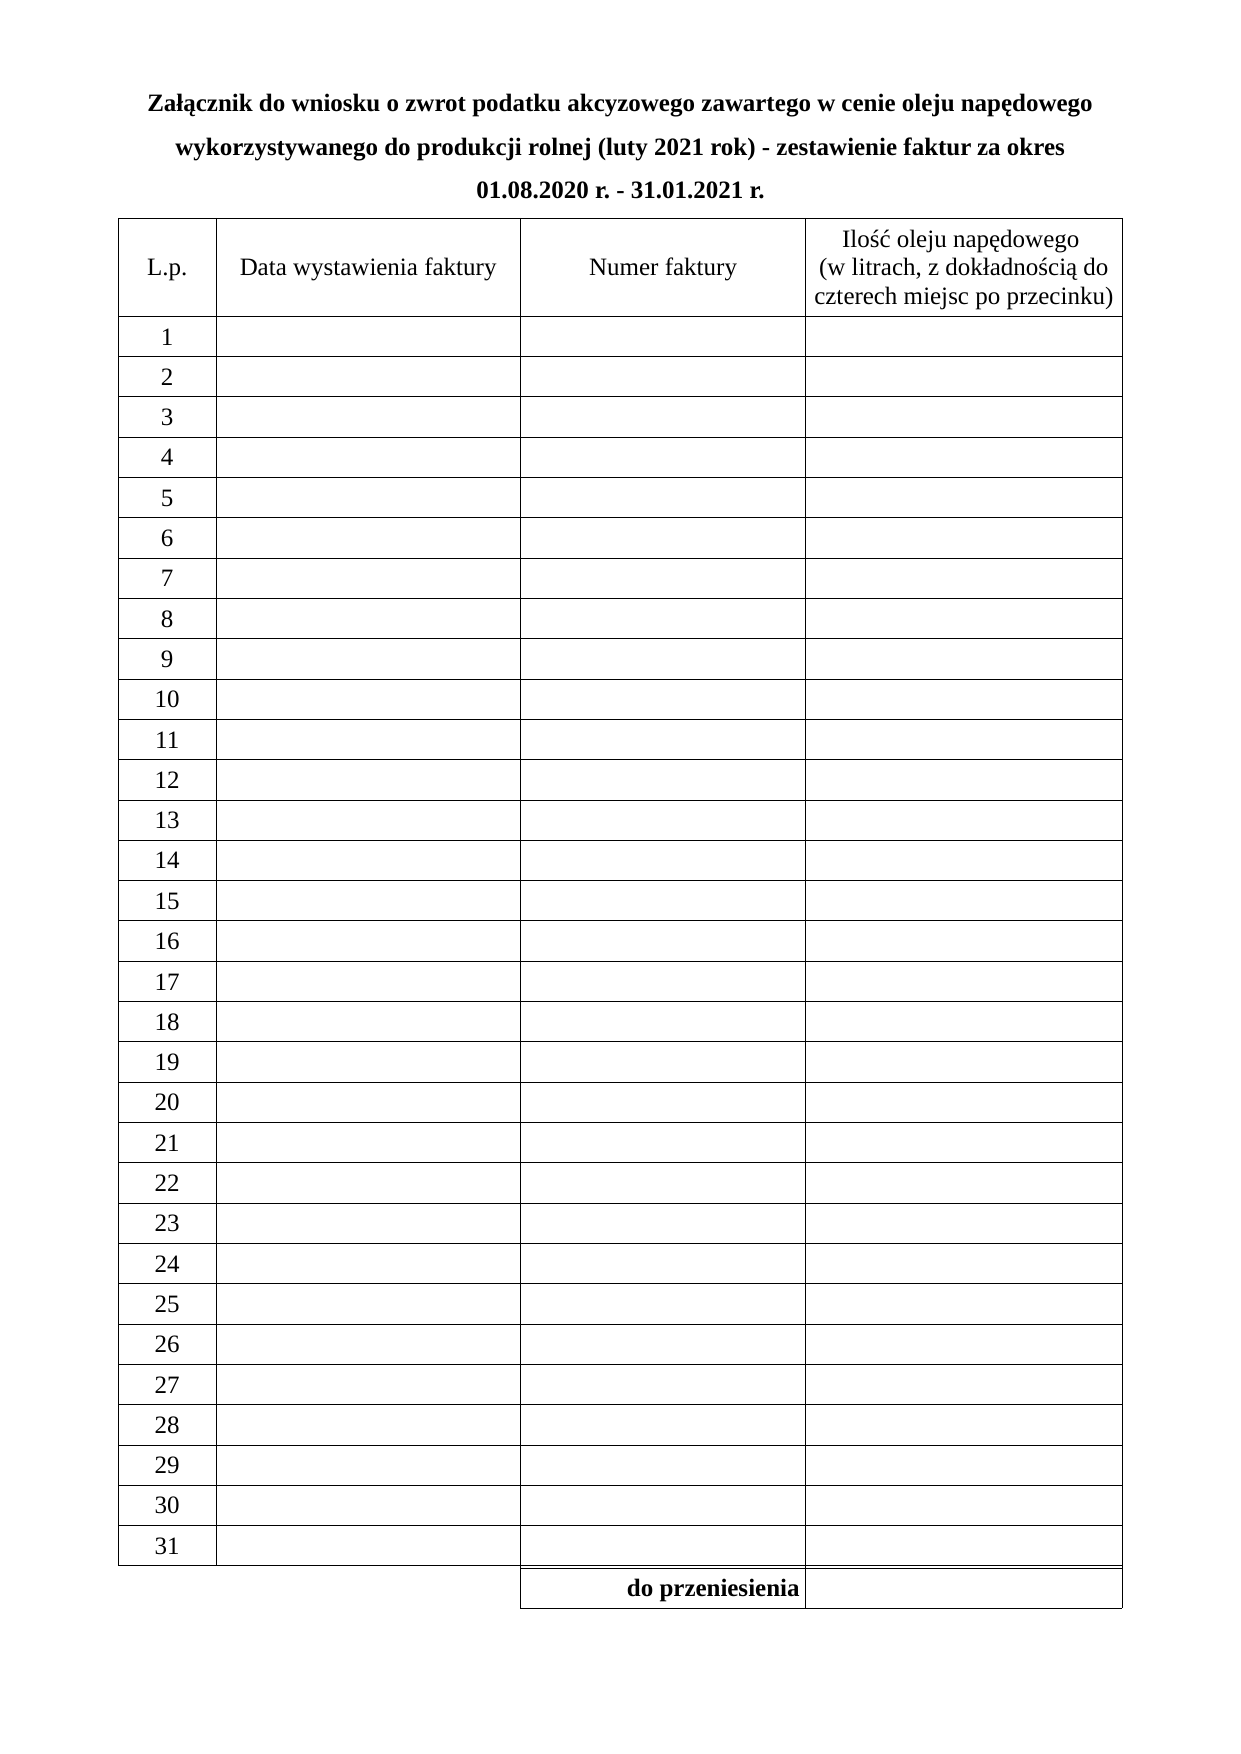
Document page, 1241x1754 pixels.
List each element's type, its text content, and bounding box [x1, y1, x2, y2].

table_header L.p. [119, 219, 216, 316]
table_cell [806, 1446, 1122, 1485]
table_cell [521, 639, 805, 678]
table_cell [217, 1244, 520, 1283]
table_cell [806, 921, 1122, 961]
table_cell [521, 559, 805, 598]
table_cell [521, 1446, 805, 1485]
table_cell [806, 1405, 1122, 1444]
table_cell [806, 720, 1122, 759]
table_cell [521, 438, 805, 477]
table_cell 18 [119, 1002, 216, 1041]
table_cell 12 [119, 760, 216, 799]
table_cell [217, 760, 520, 799]
table_cell [217, 1002, 520, 1041]
table_cell 4 [119, 438, 216, 477]
table_cell [217, 680, 520, 719]
table_cell [521, 1204, 805, 1243]
table_header Numer faktury [521, 219, 805, 316]
table_cell [217, 438, 520, 477]
table_cell [521, 1526, 805, 1565]
table_cell [217, 559, 520, 598]
table_cell 2 [119, 357, 216, 396]
table_cell 8 [119, 599, 216, 638]
table_cell [521, 1002, 805, 1041]
table_cell 28 [119, 1405, 216, 1444]
table_cell [217, 881, 520, 920]
table_cell [806, 1325, 1122, 1364]
table_cell [806, 1042, 1122, 1082]
table_cell [521, 397, 805, 437]
table_cell 17 [119, 962, 216, 1001]
table_cell [217, 518, 520, 558]
table_cell [806, 317, 1122, 356]
table_cell 27 [119, 1365, 216, 1404]
table_cell 7 [119, 559, 216, 598]
table_cell [806, 518, 1122, 558]
table_cell [806, 559, 1122, 598]
table_header Ilość oleju napędowego (w litrach, z dokładnością do czterech miejsc po przecinku) [806, 219, 1122, 316]
table_cell [521, 1083, 805, 1122]
table_cell [806, 639, 1122, 678]
table_cell 1 [119, 317, 216, 356]
table_cell [806, 801, 1122, 840]
table_cell 6 [119, 518, 216, 558]
table_cell 26 [119, 1325, 216, 1364]
table_cell [521, 881, 805, 920]
table_cell [806, 1083, 1122, 1122]
table_cell [521, 1123, 805, 1162]
table_cell 25 [119, 1284, 216, 1323]
table_cell [521, 921, 805, 961]
table_cell 22 [119, 1163, 216, 1203]
table_cell [217, 841, 520, 880]
table_cell [217, 1042, 520, 1082]
table_cell [118, 1566, 216, 1608]
table_cell [806, 1204, 1122, 1243]
table_cell 31 [119, 1526, 216, 1565]
table_cell [806, 760, 1122, 799]
table_cell [806, 1365, 1122, 1404]
table_cell [217, 599, 520, 638]
table_cell 24 [119, 1244, 216, 1283]
table_cell [217, 639, 520, 678]
table_cell [806, 478, 1122, 517]
table_cell [217, 1365, 520, 1404]
table_cell [217, 1526, 520, 1565]
table_cell [217, 357, 520, 396]
table_cell [806, 1569, 1122, 1608]
table_cell 23 [119, 1204, 216, 1243]
table_cell [217, 801, 520, 840]
table_cell [217, 1486, 520, 1525]
table_cell [806, 1486, 1122, 1525]
table_cell [521, 599, 805, 638]
table_cell [806, 841, 1122, 880]
table_cell [217, 1123, 520, 1162]
table_cell [521, 1405, 805, 1444]
table_cell [217, 317, 520, 356]
table_cell [521, 1486, 805, 1525]
table_cell 29 [119, 1446, 216, 1485]
table_cell 5 [119, 478, 216, 517]
table_cell [216, 1566, 520, 1608]
table_cell [521, 1163, 805, 1203]
table_cell [217, 962, 520, 1001]
table_cell 16 [119, 921, 216, 961]
table_cell 19 [119, 1042, 216, 1082]
table_cell 21 [119, 1123, 216, 1162]
table_cell 3 [119, 397, 216, 437]
table_cell [521, 1284, 805, 1323]
table_cell [806, 1244, 1122, 1283]
table_cell [806, 599, 1122, 638]
table_cell [217, 1284, 520, 1323]
table_cell 14 [119, 841, 216, 880]
table_cell [217, 921, 520, 961]
table_cell [521, 1244, 805, 1283]
table_cell [521, 478, 805, 517]
table_cell [806, 397, 1122, 437]
table_cell 30 [119, 1486, 216, 1525]
table_cell [217, 1083, 520, 1122]
table_cell [806, 680, 1122, 719]
table_cell [806, 357, 1122, 396]
table_cell [806, 1284, 1122, 1323]
table_cell [217, 397, 520, 437]
table_cell [521, 1042, 805, 1082]
table_cell [217, 1325, 520, 1364]
table_cell [521, 1325, 805, 1364]
table_cell [521, 317, 805, 356]
table_cell [521, 962, 805, 1001]
table_cell [521, 720, 805, 759]
table_cell 10 [119, 680, 216, 719]
table_header Data wystawienia faktury [217, 219, 520, 316]
table_cell [521, 518, 805, 558]
table_cell [806, 1163, 1122, 1203]
table_cell [217, 1204, 520, 1243]
table_cell [521, 357, 805, 396]
table_cell [521, 801, 805, 840]
table_cell [217, 478, 520, 517]
table_cell 20 [119, 1083, 216, 1122]
table_cell [806, 1002, 1122, 1041]
table_cell 9 [119, 639, 216, 678]
table_cell [217, 1405, 520, 1444]
table_cell [217, 1446, 520, 1485]
table_cell [521, 841, 805, 880]
table_cell [521, 680, 805, 719]
table_cell do przeniesienia [521, 1569, 805, 1608]
table_cell [806, 438, 1122, 477]
table_cell [806, 881, 1122, 920]
table_cell [217, 720, 520, 759]
text Załącznik do wniosku o zwrot podatku akcyzowego zawartego w cenie oleju napędowego wykorzystywanego do produkcji rolnej (luty 2021 rok) - zestawienie faktur za okres 01.08.2020 r. - 31.01.2021 r. [118, 88, 1122, 203]
table_cell 13 [119, 801, 216, 840]
table_cell [806, 1123, 1122, 1162]
table_cell [217, 1163, 520, 1203]
table_cell [806, 962, 1122, 1001]
table_cell [521, 760, 805, 799]
table_cell 11 [119, 720, 216, 759]
table_cell 15 [119, 881, 216, 920]
table_cell [521, 1365, 805, 1404]
table_cell [806, 1526, 1122, 1565]
